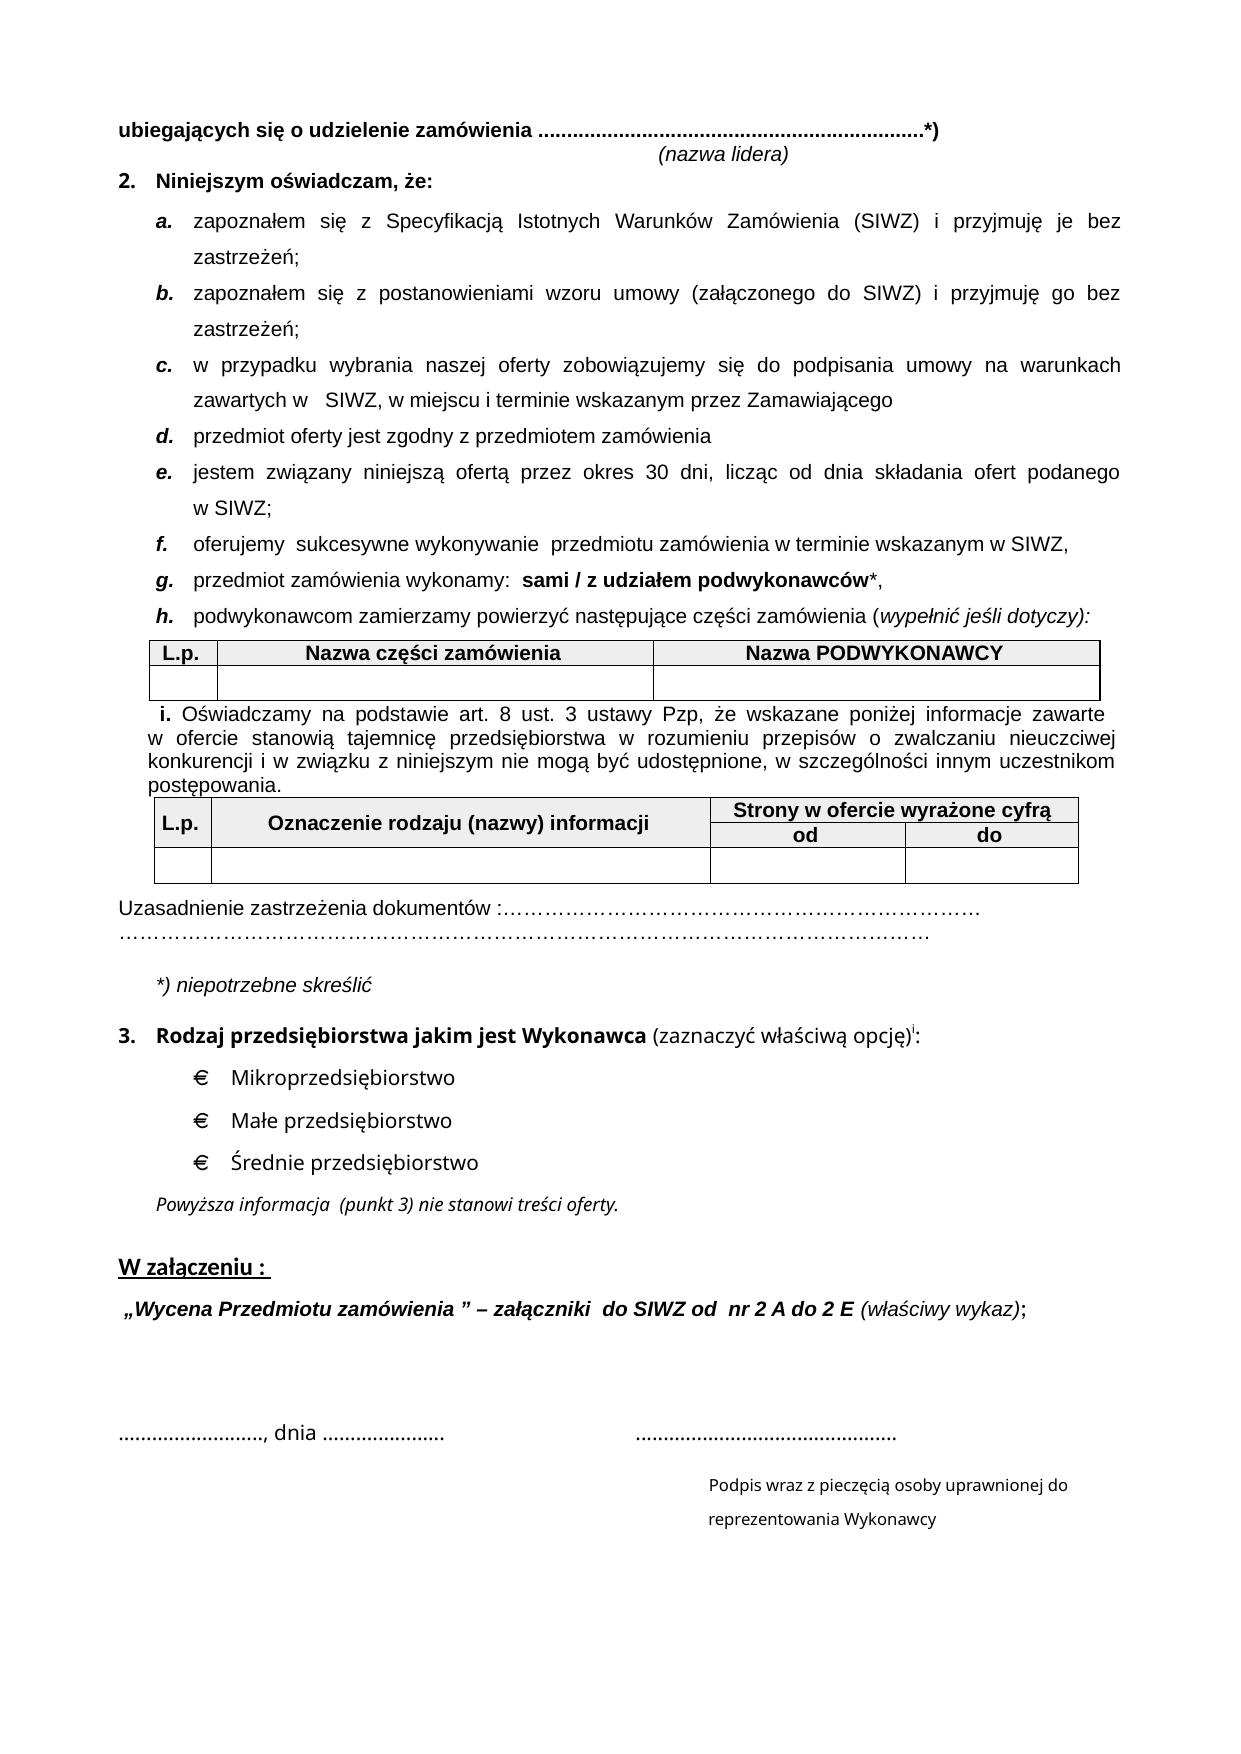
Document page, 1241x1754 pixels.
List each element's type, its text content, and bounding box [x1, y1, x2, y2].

text ubiegających się o udzielenie zamówienia ...................................................................*) (nazwa lidera) [118, 118, 1117, 166]
text *) niepotrzebne skreślić [156, 973, 1122, 997]
list podwykonawcom zamierzamy powierzyć następujące części zamówienia (wypełnić jeśli dotyczy): [156, 604, 1122, 628]
table_header Nazwa części zamówienia [218, 641, 653, 665]
list Rodzaj przedsiębiorstwa jakim jest Wykonawca (zaznaczyć właściwą opcję): [118, 1021, 1122, 1049]
table_cell [218, 666, 653, 700]
list przedmiot zamówienia wykonamy: sami / z udziałem podwykonawców*, [156, 568, 1122, 592]
text Uzasadnienie zastrzeżenia dokumentów :…………………………………………………………… [118, 896, 1117, 920]
list Małe przedsiębiorstwo [193, 1106, 1122, 1134]
list zapoznałem się z postanowieniami wzoru umowy (załączonego do SIWZ) i przyjmuję go bez zastrzeżeń; [156, 281, 1122, 340]
table_cell [150, 666, 217, 700]
list Mikroprzedsiębiorstwo [193, 1063, 1122, 1092]
table_header Strony w ofercie wyrażone cyfrą [711, 798, 1078, 822]
text Powyższa informacja (punkt 3) nie stanowi treści oferty. [156, 1191, 1122, 1217]
list Niniejszym oświadczam, że: [118, 166, 1122, 194]
text Podpis wraz z pieczęcią osoby uprawnionej do reprezentowania Wykonawcy [708, 1473, 1122, 1530]
list przedmiot oferty jest zgodny z przedmiotem zamówienia [156, 424, 1122, 448]
text W załączeniu : [118, 1251, 1122, 1282]
text i. Oświadczamy na podstawie art. 8 ust. 3 ustawy Pzp, że wskazane poniżej informacje zawarte w ofercie stanowią tajemnicę przedsiębiorstwa w rozumieniu przepisów o zwalczaniu nieuczciwej konkurencji i w związku z niniejszym nie mogą być udostępnione, w szczególności innym uczestnikom postępowania. [118, 701, 1117, 797]
list w przypadku wybrania naszej oferty zobowiązujemy się do podpisania umowy na warunkach zawartych w SIWZ, w miejscu i terminie wskazanym przez Zamawiającego [156, 352, 1122, 412]
list jestem związany niniejszą ofertą przez okres 30 dni, licząc od dnia składania ofert podanego w SIWZ; [156, 460, 1122, 520]
table_cell [654, 666, 1099, 700]
table_cell od [711, 823, 905, 847]
text ……………………………………………………………………………………………………… [118, 920, 1117, 973]
table_header Nazwa PODWYKONAWCY [654, 641, 1099, 665]
table_header Oznaczenie rodzaju (nazwy) informacji [212, 798, 710, 847]
list zapoznałem się z Specyfikacją Istotnych Warunków Zamówienia (SIWZ) i przyjmuję je bez zastrzeżeń; [156, 209, 1122, 268]
table_cell [906, 848, 1078, 883]
table_cell [212, 848, 710, 883]
text „Wycena Przedmiotu zamówienia ” – załączniki do SIWZ od nr 2 A do 2 E (właściwy wykaz); [118, 1292, 1122, 1322]
list oferujemy sukcesywne wykonywanie przedmiotu zamówienia w terminie wskazanym w SIWZ, [156, 532, 1122, 556]
text .........................., dnia ...................... ............................................... [118, 1418, 1122, 1447]
table_header L.p. [150, 641, 217, 665]
list Średnie przedsiębiorstwo [193, 1148, 1122, 1177]
table_cell do [906, 823, 1078, 847]
table_cell [711, 848, 905, 883]
table_header L.p. [155, 798, 211, 847]
table_cell [155, 848, 211, 883]
